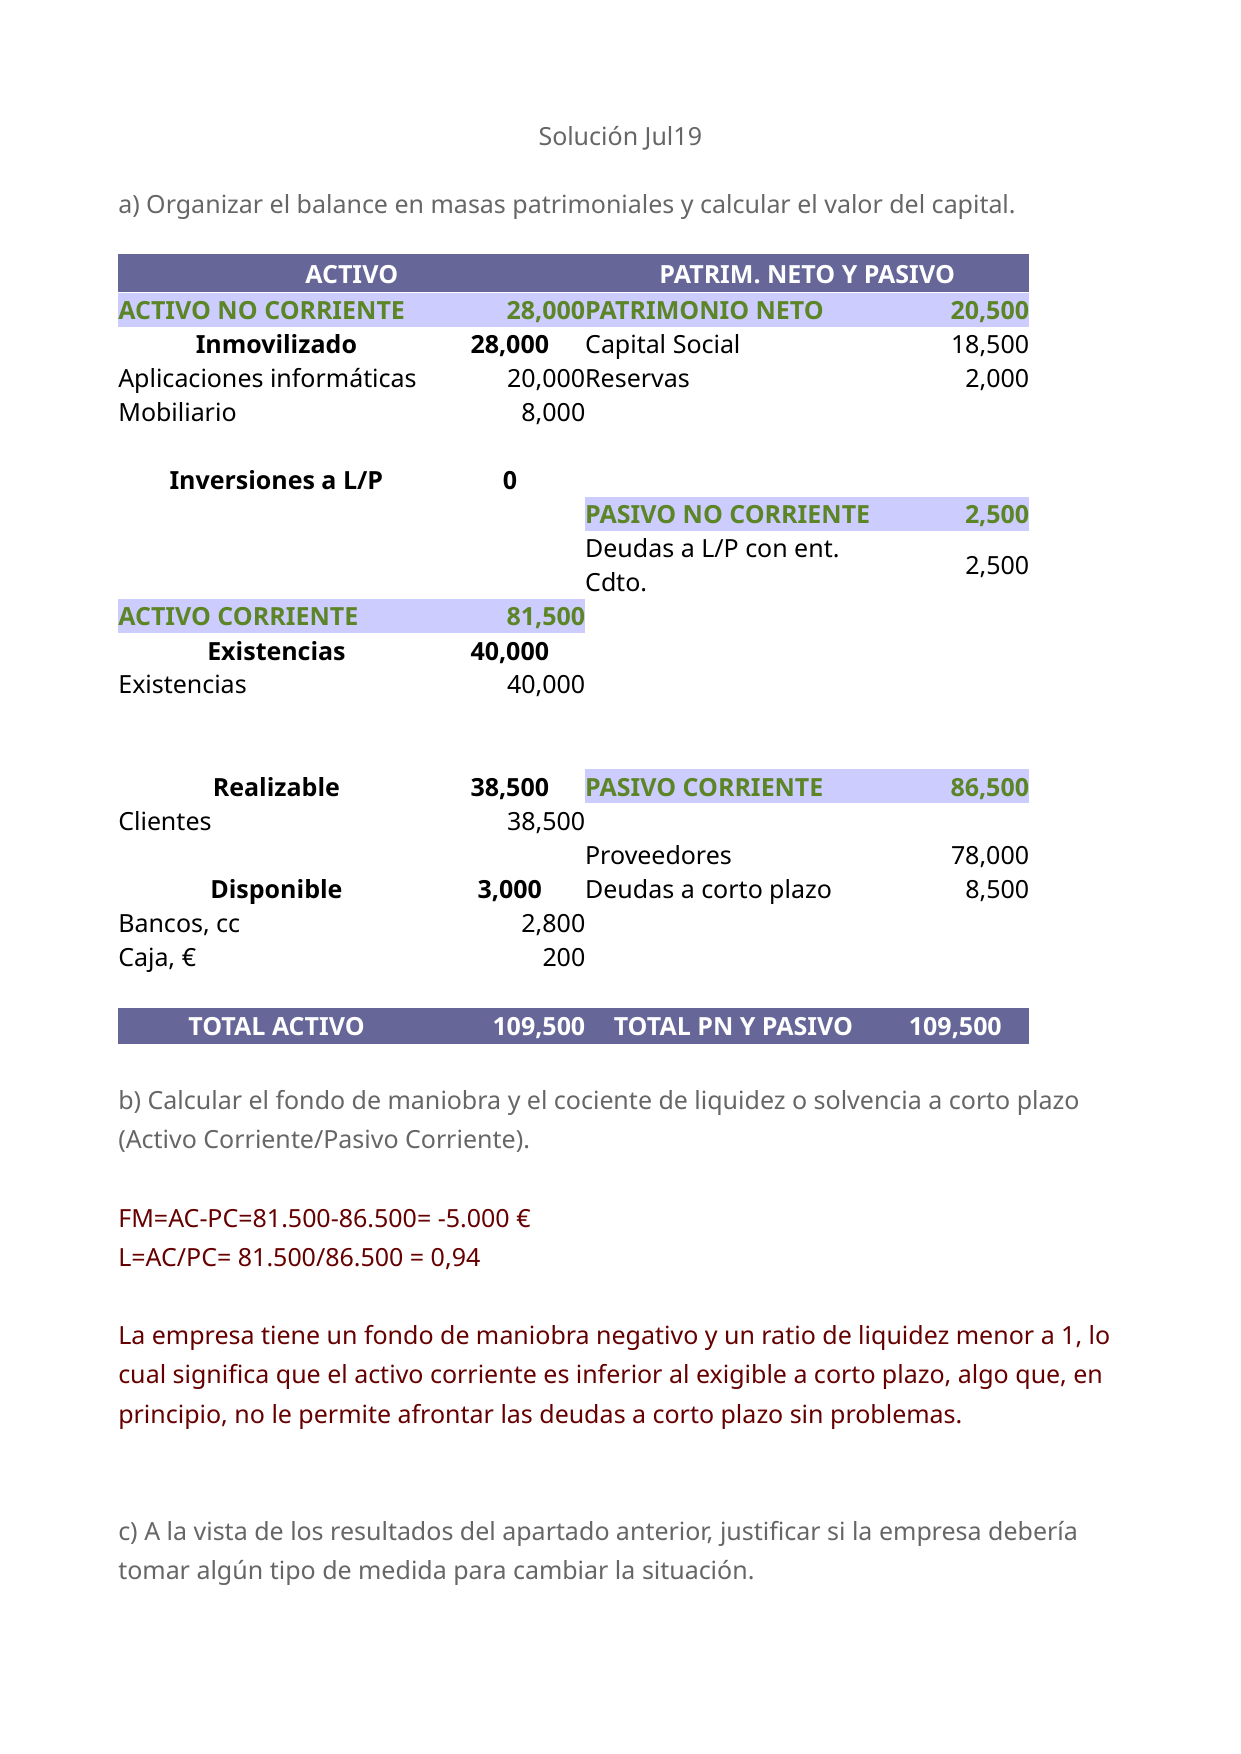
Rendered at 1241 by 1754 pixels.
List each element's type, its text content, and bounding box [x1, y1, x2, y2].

table_cell [881, 429, 1029, 463]
table_cell [434, 838, 585, 872]
table_cell [585, 974, 881, 1008]
table_cell [881, 906, 1029, 940]
table_cell [881, 633, 1029, 667]
table_cell [585, 599, 881, 633]
text L=AC/PC= 81.500/86.500 = 0,94 [118, 1240, 1122, 1274]
table_cell [881, 599, 1029, 633]
table_cell 2.500 [881, 497, 1029, 531]
table_cell [585, 463, 881, 497]
table_cell Reservas [585, 361, 881, 395]
table_cell [118, 531, 434, 599]
table_cell TOTAL ACTIVO [118, 1008, 434, 1044]
table_cell 20.000 [434, 361, 585, 395]
table_cell [434, 735, 585, 769]
table_cell 8.500 [881, 872, 1029, 906]
table_cell [881, 395, 1029, 429]
text b) Calcular el fondo de maniobra y el cociente de liquidez o solvencia a corto plazo (Activo Corriente/Pasivo Corriente). [118, 1044, 1122, 1156]
table_header ACTIVO [118, 254, 585, 292]
table_cell [434, 701, 585, 735]
table_cell 40.000 [434, 633, 585, 667]
table_cell [118, 735, 434, 769]
table_cell [585, 940, 881, 974]
text FM=AC-PC=81.500-86.500= -5.000 € [118, 1201, 1122, 1234]
table_cell [585, 429, 881, 463]
table_cell PASIVO NO CORRIENTE [585, 497, 881, 531]
table_cell ACTIVO CORRIENTE [118, 599, 434, 633]
table_cell 40.000 [434, 667, 585, 701]
table_header PATRIM. NETO Y PASIVO [585, 254, 1029, 292]
table_cell Deudas a corto plazo [585, 872, 881, 906]
table_cell [434, 531, 585, 599]
table_cell [118, 701, 434, 735]
table_cell [881, 735, 1029, 769]
table_cell 109.500 [881, 1008, 1029, 1044]
table_cell [585, 633, 881, 667]
table_cell Existencias [118, 667, 434, 701]
table_cell Inmovilizado [118, 327, 434, 361]
table_cell Aplicaciones informáticas [118, 361, 434, 395]
table_cell [585, 667, 881, 701]
table_cell Disponible [118, 872, 434, 906]
table_cell [434, 497, 585, 531]
text a) Organizar el balance en masas patrimoniales y calcular el valor del capital. [118, 186, 1122, 220]
text La empresa tiene un fondo de maniobra negativo y un ratio de liquidez menor a 1, lo cual significa que el activo corriente es inferior al exigible a corto plazo, algo que, en principio, no le permite afrontar las deudas a corto plazo sin problemas. [118, 1318, 1122, 1430]
table_cell Proveedores [585, 838, 881, 872]
table_cell PASIVO CORRIENTE [585, 769, 881, 803]
table_cell [585, 395, 881, 429]
table_cell 38.500 [434, 804, 585, 837]
table_cell 20.500 [881, 293, 1029, 327]
table_cell Clientes [118, 804, 434, 837]
table_cell [585, 701, 881, 735]
table_cell 200 [434, 940, 585, 974]
text c) A la vista de los resultados del apartado anterior, justificar si la empresa debería tomar algún tipo de medida para cambiar la situación. [118, 1475, 1122, 1626]
table_cell [881, 463, 1029, 497]
table_cell PATRIMONIO NETO [585, 293, 881, 327]
table_cell [881, 940, 1029, 974]
table_cell Inversiones a L/P [118, 463, 434, 497]
table_cell 2.000 [881, 361, 1029, 395]
table_cell 2.800 [434, 906, 585, 940]
table_cell [118, 429, 434, 463]
table_cell 0 [434, 463, 585, 497]
table_cell Bancos, cc [118, 906, 434, 940]
table_cell ACTIVO NO CORRIENTE [118, 293, 434, 327]
table_cell [585, 804, 881, 837]
table_cell [118, 838, 434, 872]
table_cell 81.500 [434, 599, 585, 633]
table_cell [881, 701, 1029, 735]
table_cell 28.000 [434, 327, 585, 361]
table_cell [881, 667, 1029, 701]
table_cell [434, 429, 585, 463]
table_cell 78.000 [881, 838, 1029, 872]
table_cell [118, 974, 434, 1008]
table_cell [881, 804, 1029, 837]
table_cell 86.500 [881, 769, 1029, 803]
table_cell 8.000 [434, 395, 585, 429]
table_cell [585, 735, 881, 769]
table_cell [585, 906, 881, 940]
table_cell TOTAL PN Y PASIVO [585, 1008, 881, 1044]
table_cell Caja, € [118, 940, 434, 974]
table_cell 3.000 [434, 872, 585, 906]
table_cell Existencias [118, 633, 434, 667]
table_cell Deudas a L/P con ent. Cdto. [585, 531, 881, 599]
table_cell 18.500 [881, 327, 1029, 361]
table_cell 28.000 [434, 293, 585, 327]
table_cell 2.500 [881, 531, 1029, 599]
table_cell Realizable [118, 769, 434, 803]
text Solución Jul19 [118, 118, 1122, 152]
table_cell 109.500 [434, 1008, 585, 1044]
table_cell 38.500 [434, 769, 585, 803]
table_cell [434, 974, 585, 1008]
table_cell Capital Social [585, 327, 881, 361]
table_cell Mobiliario [118, 395, 434, 429]
table_cell [881, 974, 1029, 1008]
table_cell [118, 497, 434, 531]
